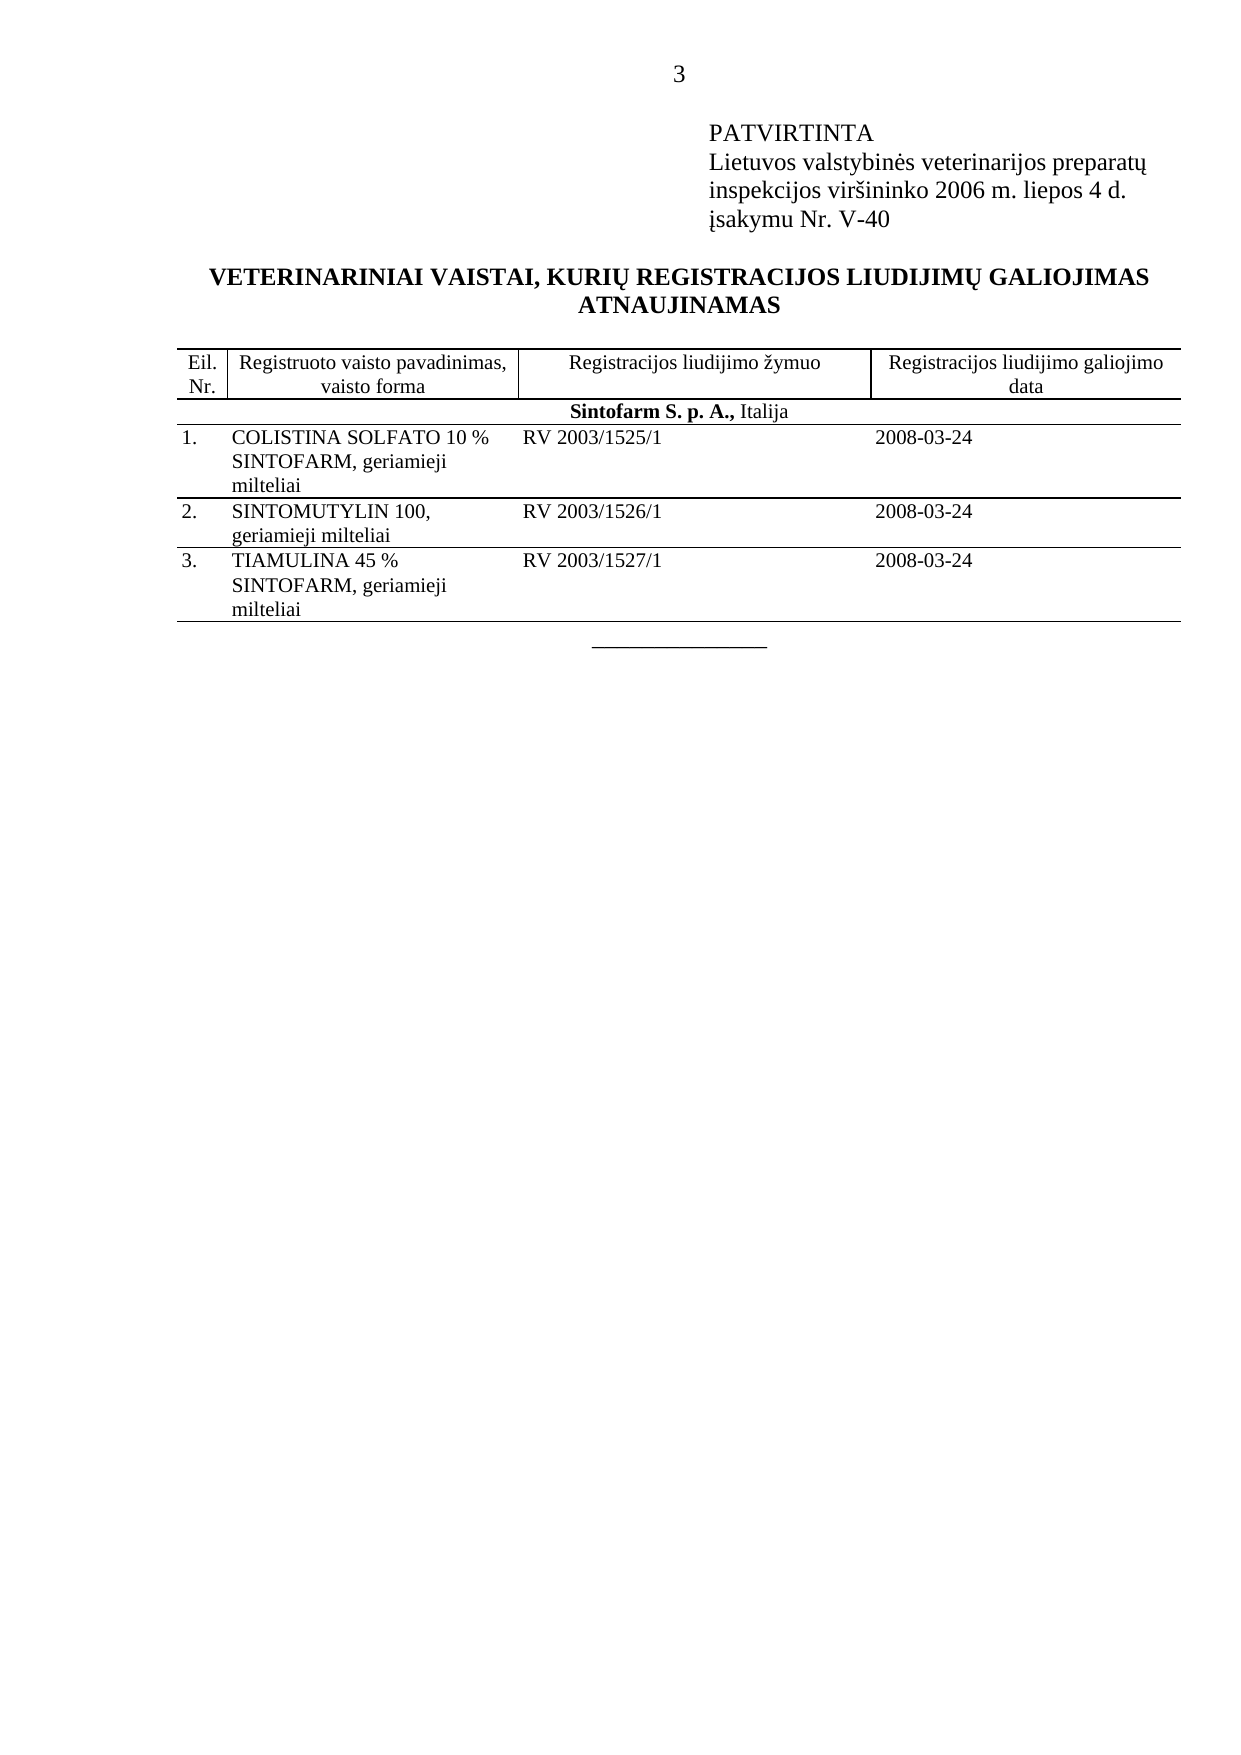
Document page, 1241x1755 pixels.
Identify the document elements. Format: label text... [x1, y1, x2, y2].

table_cell RV 2003/1525/1 [519, 425, 871, 497]
table_cell 2008-03-24 [871, 425, 1181, 497]
table_cell 1. [177, 425, 227, 497]
table_cell 2008-03-24 [871, 499, 1181, 547]
text inspekcijos viršininko 2006 m. liepos 4 d. [177, 176, 1181, 204]
table_cell RV 2003/1526/1 [519, 499, 871, 547]
table_cell 2008-03-24 [871, 548, 1181, 621]
text įsakymu Nr. V-40 [177, 204, 1181, 233]
text VETERINARINIAI VAISTAI, KURIŲ REGISTRACIJOS LIUDIJIMŲ GALIOJIMAS ATNAUJINAMAS [177, 262, 1181, 319]
table_header Registracijos liudijimo žymuo [519, 350, 870, 398]
table_header Eil. Nr. [177, 350, 181, 398]
table_header Eil. Nr. [223, 350, 227, 398]
table_cell 2. [177, 499, 227, 547]
text PATVIRTINTA [177, 118, 1181, 147]
text Lietuvos valstybinės veterinarijos preparatų [177, 147, 1181, 176]
text ______________ [177, 622, 1181, 651]
table_cell RV 2003/1527/1 [519, 548, 871, 621]
table_cell 3. [177, 548, 227, 621]
